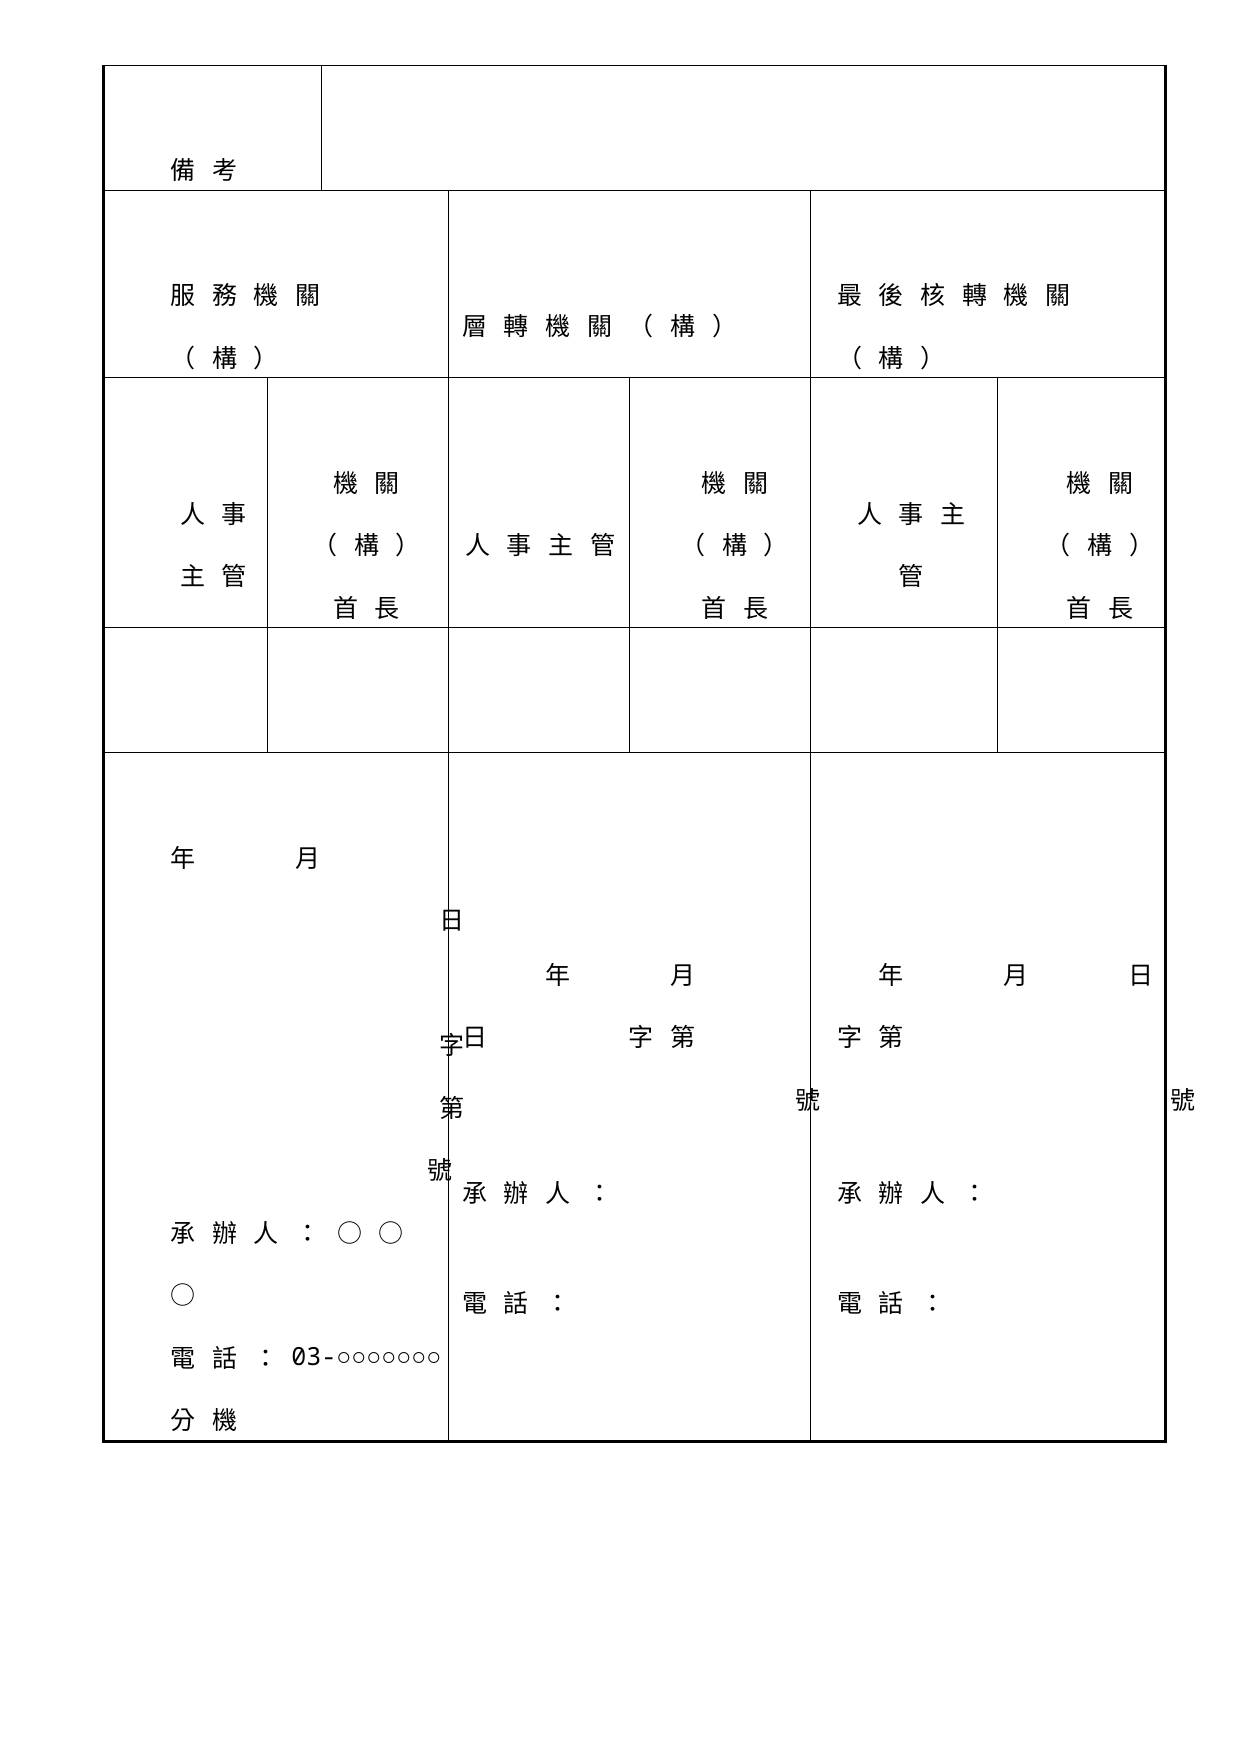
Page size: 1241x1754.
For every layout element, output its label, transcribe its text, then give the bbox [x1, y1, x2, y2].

table_cell 層轉機關（構） [449, 191, 810, 377]
table_cell 年 月 日 字第 號 承辦人： 電話： [811, 753, 1164, 1439]
table_cell [998, 628, 1164, 752]
table_cell 機關（構）首長 [998, 378, 1164, 627]
table_cell [811, 628, 997, 752]
table_cell [449, 628, 629, 752]
table_cell 備考 [105, 66, 321, 189]
table_cell [630, 628, 810, 752]
table_cell 機關（構）首長 [268, 378, 448, 627]
table_cell [268, 628, 448, 752]
table_cell [322, 66, 1164, 189]
table_cell 機關（構）首長 [630, 378, 810, 627]
table_cell 最後核轉機關（構） [811, 191, 1164, 377]
table_cell 年 月 日 字第 號 承辦人：○○○ 電話：03-○○○○○○○分機 [105, 753, 448, 1439]
table_cell 人事主管 [449, 378, 629, 627]
table_cell [105, 628, 267, 752]
table_cell 人事主管 [105, 378, 267, 627]
table_cell 人事主管 [811, 378, 997, 627]
table_cell 年 月 日 字第 號 承辦人： 電話： [449, 753, 810, 1439]
table_cell 服務機關（構） [105, 191, 448, 377]
